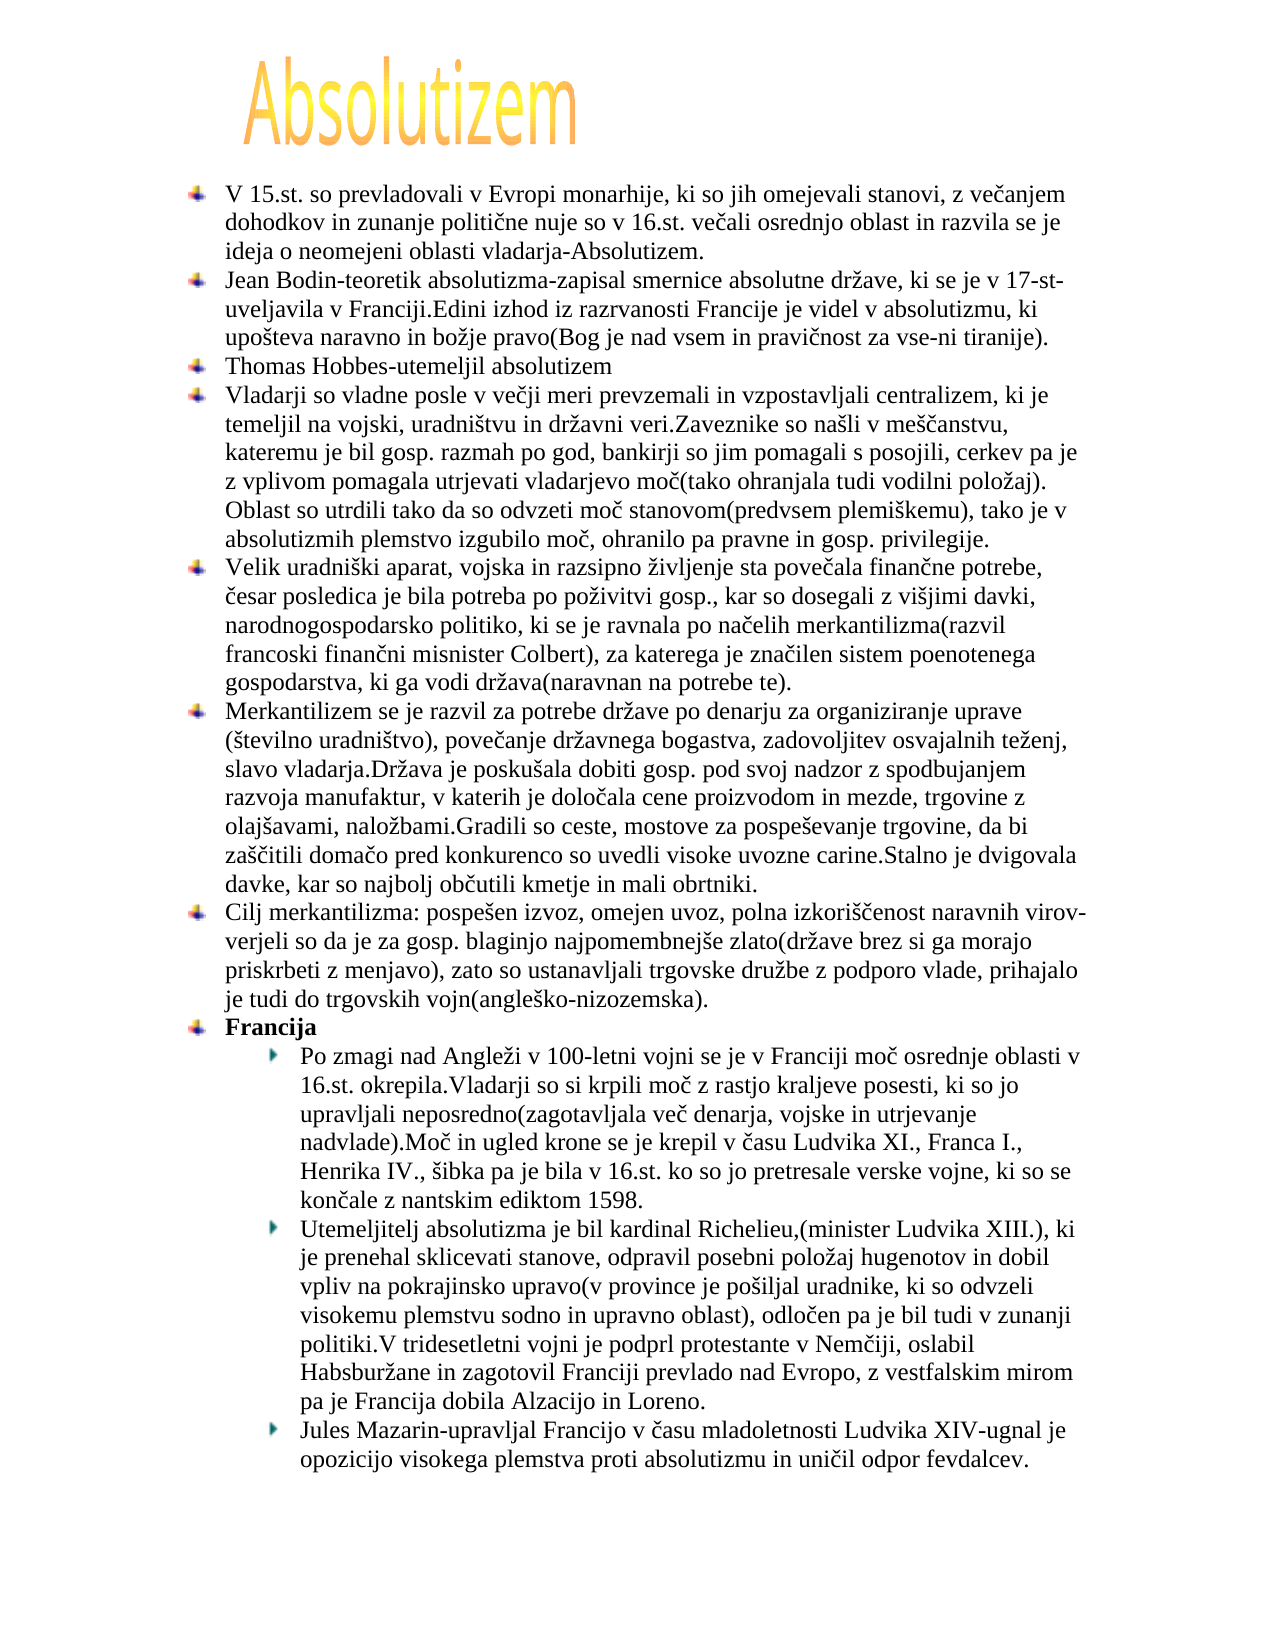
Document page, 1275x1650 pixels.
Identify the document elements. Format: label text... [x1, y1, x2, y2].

picture [188, 1018, 206, 1036]
picture [263, 1421, 281, 1438]
picture [263, 1219, 281, 1237]
list Thomas Hobbes-utemeljil absolutizem [187, 351, 1087, 380]
list Merkantilizem se je razvil za potrebe države po denarju za organiziranje uprave (številno uradništvo), povečanje državnega bogastva, zadovoljitev osvajalnih teženj, slavo vladarja.Država je poskušala dobiti gosp. pod svoj nadzor z spodbujanjem razvoja manufaktur, v katerih je določala cene proizvodom in mezde, trgovine z olajšavami, naložbami.Gradili so ceste, mostove za pospeševanje trgovine, da bi zaščitili domačo pred konkurenco so uvedli visoke uvozne carine.Stalno je dvigovala davke, kar so najbolj občutili kmetje in mali obrtniki. [187, 696, 1087, 897]
list [247, 85, 255, 142]
list Jean Bodin-teoretik absolutizma-zapisal smernice absolutne države, ki se je v 17-st- uveljavila v Franciji.Edini izhod iz razrvanosti Francije je videl v absolutizmu, ki upošteva naravno in božje pravo(Bog je nad vsem in pravičnost za vse-ni tiranije). [187, 265, 1087, 351]
picture [188, 184, 206, 202]
list Vladarji so vladne posle v večji meri prevzemali in vzpostavljali centralizem, ki je temeljil na vojski, uradništvu in državni veri.Zaveznike so našli v meščanstvu, kateremu je bil gosp. razmah po god, bankirji so jim pomagali s posojili, cerkev pa je z vplivom pomagala utrjevati vladarjevo moč(tako ohranjala tudi vodilni položaj). Oblast so utrdili tako da so odvzeti moč stanovom(predvsem plemiškemu), tako je v absolutizmih plemstvo izgubilo moč, ohranilo pa pravne in gosp. privilegije. [187, 380, 1087, 552]
list Cilj merkantilizma: pospešen izvoz, omejen uvoz, polna izkoriščenost naravnih virov-verjeli so da je za gosp. blaginjo najpomembnejše zlato(države brez si ga morajo priskrbeti z menjavo), zato so ustanavljali trgovske družbe z podporo vlade, prihajalo je tudi do trgovskih vojn(angleško-nizozemska). [187, 897, 1087, 1012]
list Utemeljitelj absolutizma je bil kardinal Richelieu,(minister Ludvika XIII.), ki je prenehal sklicevati stanove, odpravil posebni položaj hugenotov in dobil vpliv na pokrajinsko upravo(v province je pošiljal uradnike, ki so odvzeli visokemu plemstvu sodno in upravno oblast), odločen pa je bil tudi v zunanji politiki.V tridesetletni vojni je podprl protestante v Nemčiji, oslabil Habsburžane in zagotovil Franciji prevlado nad Evropo, z vestfalskim mirom pa je Francija dobila Alzacijo in Loreno. [262, 1214, 1087, 1415]
list Francija [187, 1012, 1087, 1041]
picture [188, 271, 206, 288]
picture [188, 558, 206, 576]
picture [188, 702, 206, 719]
picture [188, 903, 206, 921]
list Jules Mazarin-upravljal Francijo v času mladoletnosti Ludvika XIV-ugnal je opozicijo visokega plemstva proti absolutizmu in uničil odpor fevdalcev. [262, 1415, 1087, 1472]
list Velik uradniški aparat, vojska in razsipno življenje sta povečala finančne potrebe, česar posledica je bila potreba po poživitvi gosp., kar so dosegali z višjimi davki, narodnogospodarsko politiko, ki se je ravnala po načelih merkantilizma(razvil francoski finančni misnister Colbert), za katerega je značilen sistem poenotenega gospodarstva, ki ga vodi država(naravnan na potrebe te). [187, 552, 1087, 696]
list V 15.st. so prevladovali v Evropi monarhije, ki so jih omejevali stanovi, z večanjem dohodkov in zunanje politične nuje so v 16.st. večali osrednjo oblast in razvila se je ideja o neomejeni oblasti vladarja-Absolutizem. [187, 179, 1087, 265]
picture [263, 1047, 281, 1064]
picture [188, 357, 206, 374]
list Po zmagi nad Angleži v 100-letni vojni se je v Franciji moč osrednje oblasti v 16.st. okrepila.Vladarji so si krpili moč z rastjo kraljeve posesti, ki so jo upravljali neposredno(zagotavljala več denarja, vojske in utrjevanje nadvlade).Moč in ugled krone se je krepil v času Ludvika XI., Franca I., Henrika IV., šibka pa je bila v 16.st. ko so jo pretresale verske vojne, ki so se končale z nantskim ediktom 1598. [262, 1041, 1087, 1214]
picture [188, 386, 206, 403]
list [564, 81, 572, 142]
